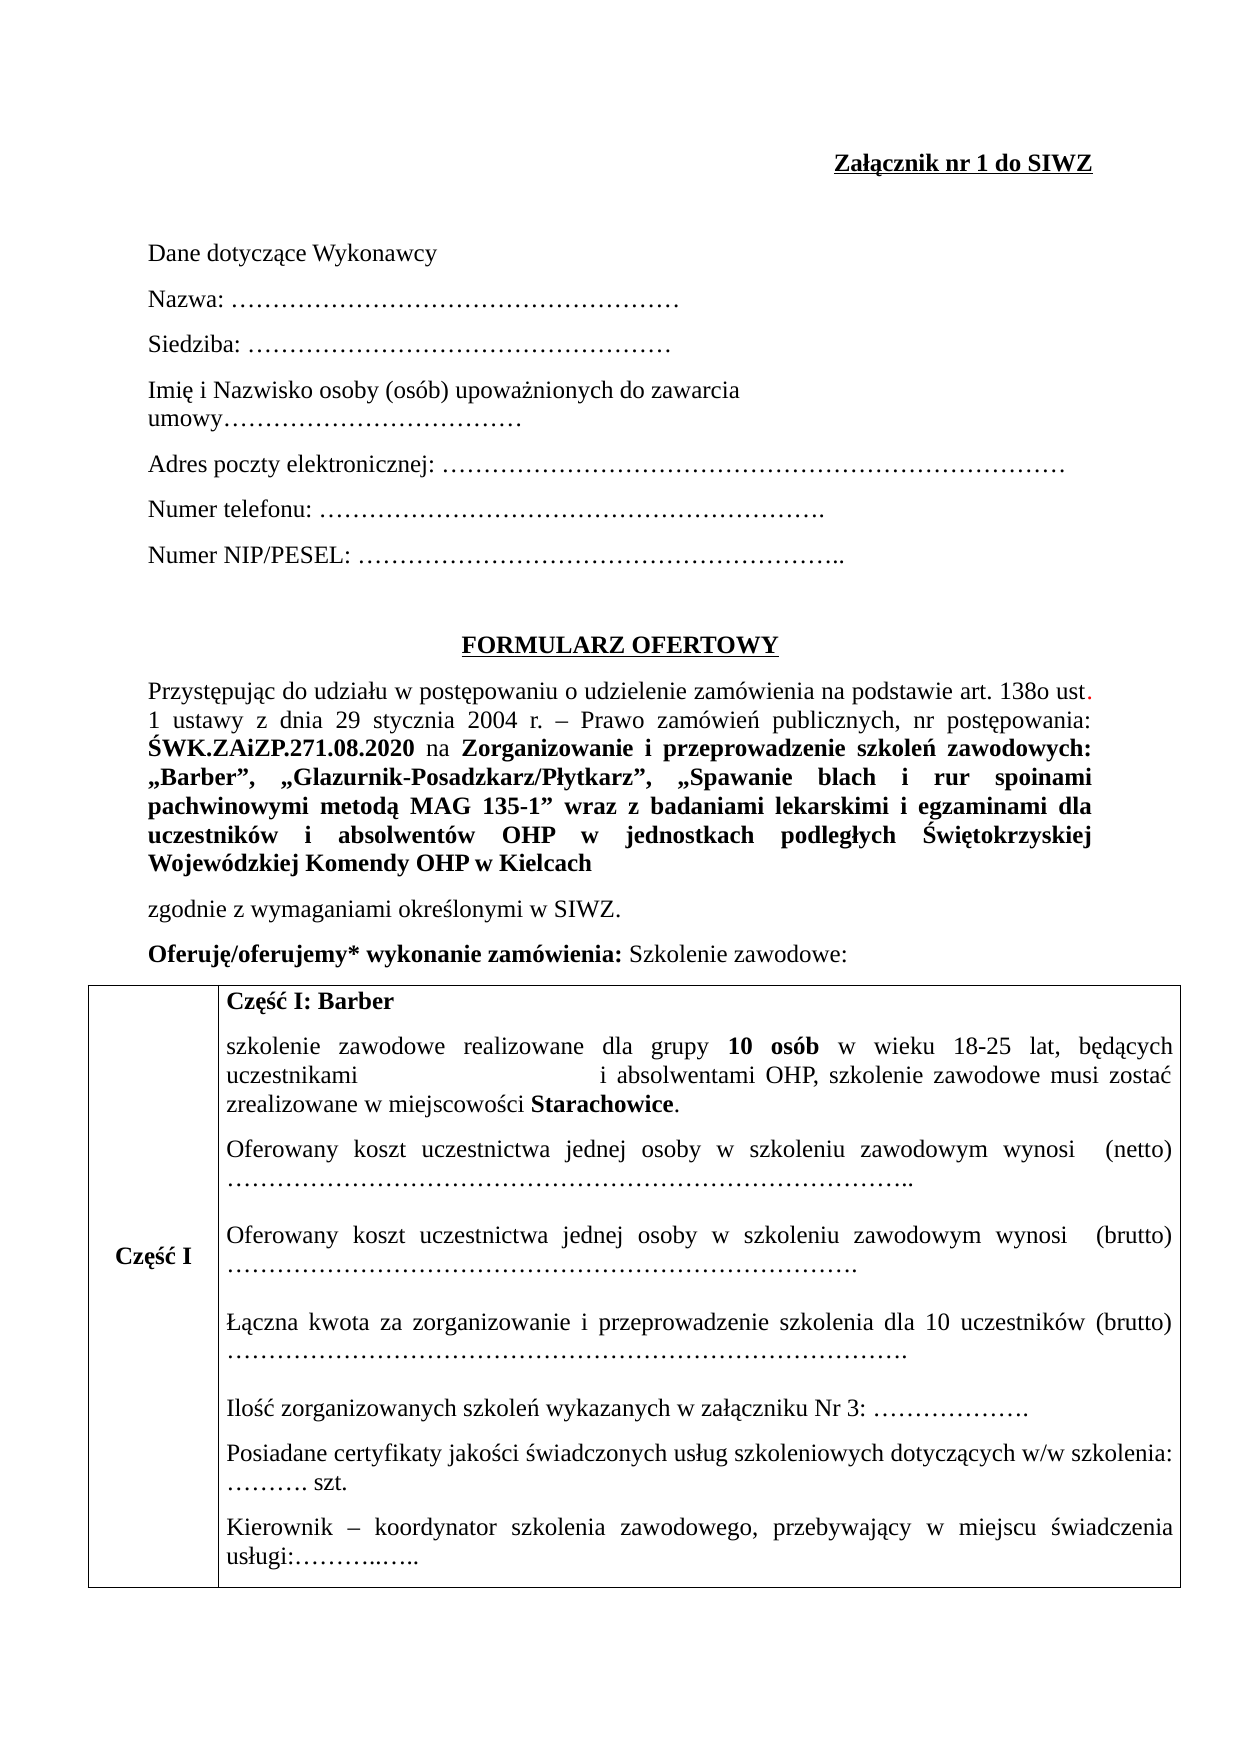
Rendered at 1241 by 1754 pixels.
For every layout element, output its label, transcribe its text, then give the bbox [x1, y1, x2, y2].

subtitle zgodnie z wymaganiami określonymi w SIWZ. [148, 894, 1093, 923]
text FORMULARZ OFERTOWY [148, 631, 1093, 659]
text Oferuję/oferujemy* wykonanie zamówienia: Szkolenie zawodowe: [148, 939, 1093, 968]
table_header Część I [89, 986, 218, 1587]
text Adres poczty elektronicznej: ………………………………………………………………… [148, 449, 1093, 478]
text Siedziba: …………………………………………… [148, 329, 1093, 358]
text Numer telefonu: ……………………………………………………. [148, 494, 1093, 523]
text Załącznik nr 1 do SIWZ [148, 148, 1093, 176]
text Przystępując do udziału w postępowaniu o udzielenie zamówienia na podstawie art. 138o ust. 1 ustawy z dnia 29 stycznia 2004 r. – Prawo zamówień publicznych, nr postępowania: ŚWK.ZAiZP.271.08.2020 na Zorganizowanie i przeprowadzenie szkoleń zawodowych: „Barber”, „Glazurnik-Posadzkarz/Płytkarz”, „Spawanie blach i rur spoinami pachwinowymi metodą MAG 135-1” wraz z badaniami lekarskimi i egzaminami dla uczestników i absolwentów OHP w jednostkach podległych Świętokrzyskiej Wojewódzkiej Komendy OHP w Kielcach [148, 676, 1093, 877]
text Dane dotyczące Wykonawcy [148, 238, 1093, 267]
text Nazwa: ……………………………………………… [148, 284, 1093, 313]
text Imię i Nazwisko osoby (osób) upoważnionych do zawarcia umowy……………………………… [148, 375, 1093, 432]
text Numer NIP/PESEL: ………………………………………………….. [148, 540, 1093, 568]
table_header Część I: Barber szkolenie zawodowe realizowane dla grupy 10 osób w wieku 18-25 lat, będących uczestnikami i absolwentami OHP, szkolenie zawodowe musi zostać zrealizowane w miejscowości Starachowice. Oferowany koszt uczestnictwa jednej osoby w szkoleniu zawodowym wynosi (netto)……………………………………………………………………….. Oferowany koszt uczestnictwa jednej osoby w szkoleniu zawodowym wynosi (brutto)…………………………………………………………………. Łączna kwota za zorganizowanie i przeprowadzenie szkolenia dla 10 uczestników (brutto)………………………………………………………………………. Ilość zorganizowanych szkoleń wykazanych w załączniku Nr 3: ………………. Posiadane certyfikaty jakości świadczonych usług szkoleniowych dotyczących w/w szkolenia: ………. szt. Kierownik – koordynator szkolenia zawodowego, przebywający w miejscu świadczenia usługi:………..….. [219, 986, 1180, 1587]
